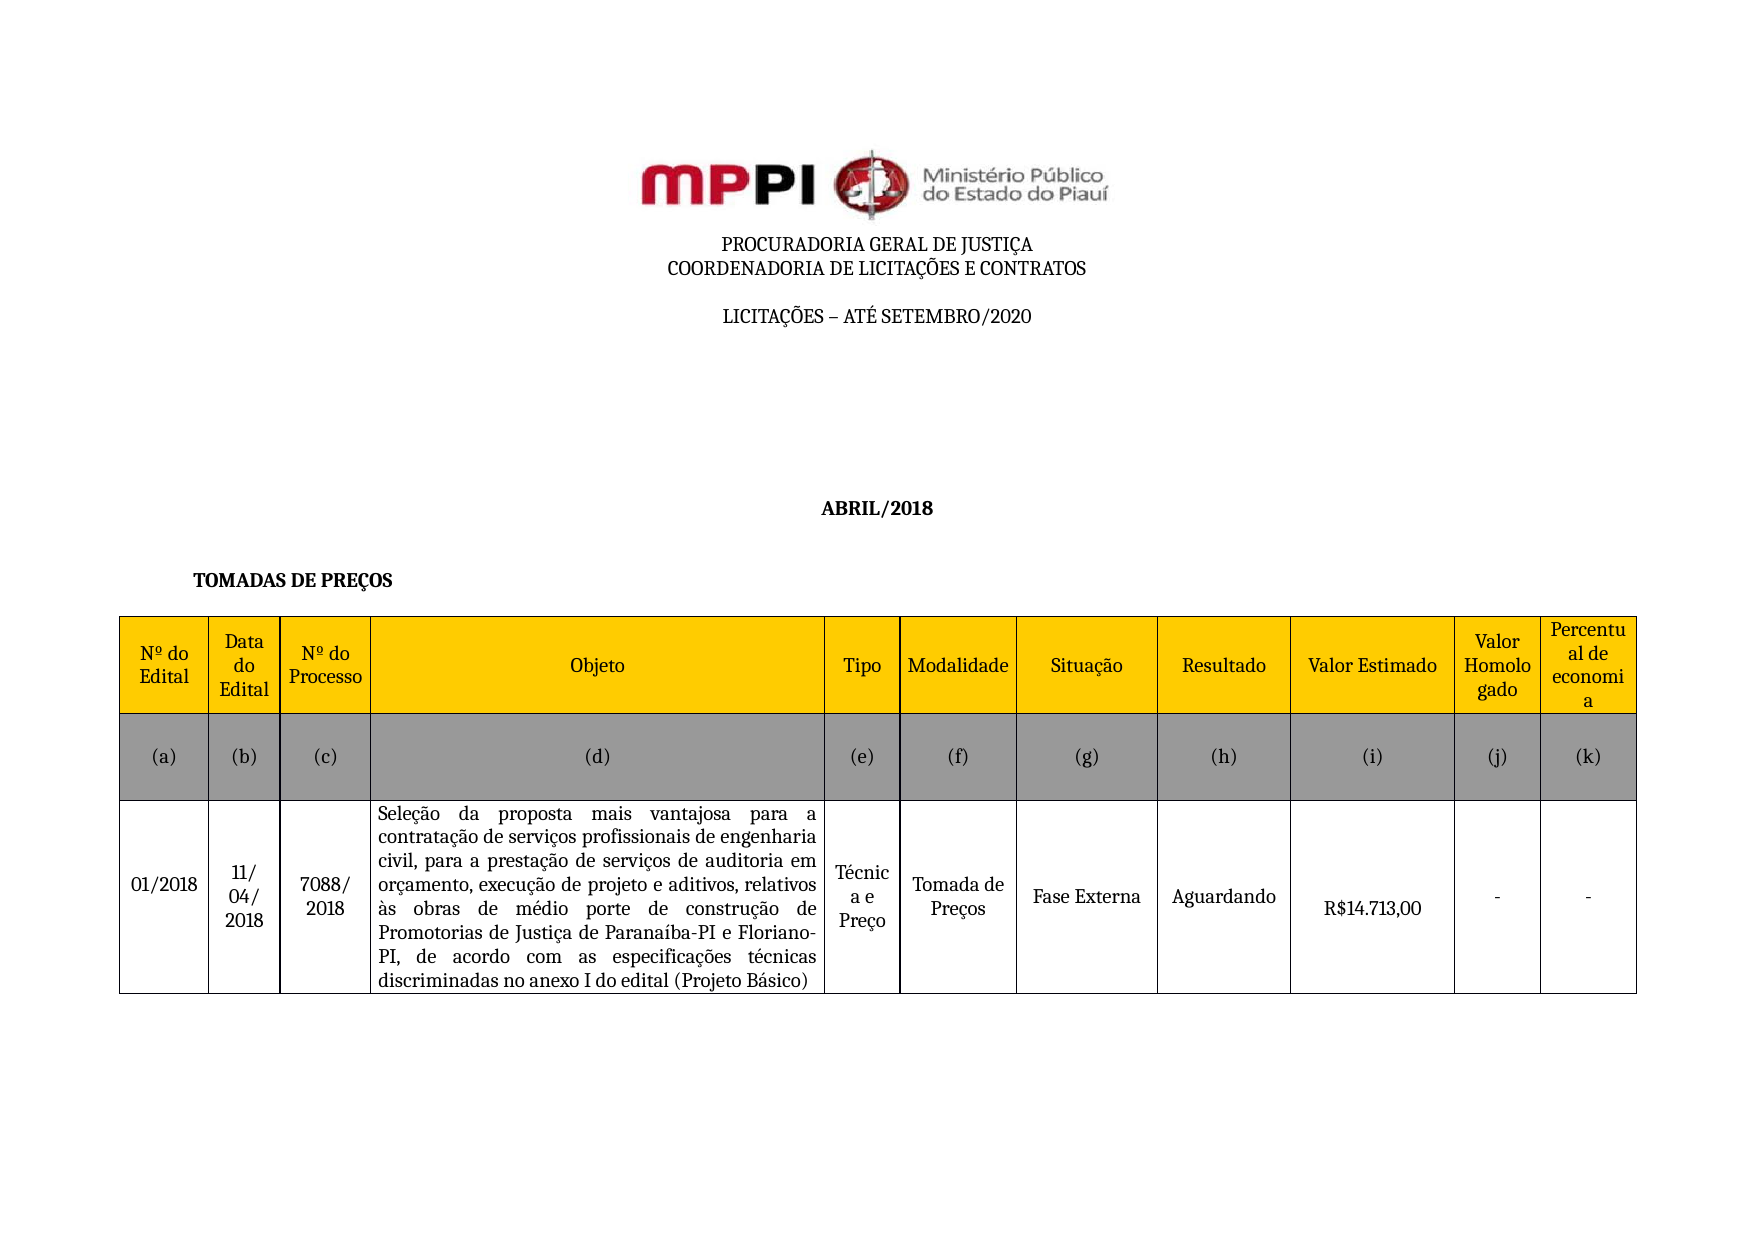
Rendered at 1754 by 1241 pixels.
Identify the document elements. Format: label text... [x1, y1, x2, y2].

table_cell (a) [120, 714, 208, 800]
text ABRIL/2018 [118, 496, 1636, 520]
table_header Percentual de economia [1541, 617, 1636, 713]
table_cell Técnica e Preço [825, 801, 899, 993]
table_header Valor Homologado [1455, 617, 1540, 713]
table_cell 7088/ 2018 [281, 801, 370, 993]
table_header Data do Edital [209, 617, 279, 713]
table_cell (e) [825, 714, 899, 800]
table_cell 11/ 04/ 2018 [209, 801, 279, 993]
table_header Valor Estimado [1291, 617, 1454, 713]
table_header Objeto [371, 617, 824, 713]
table_cell (h) [1158, 714, 1290, 800]
table_header Nº do Edital [120, 617, 208, 713]
table_cell (j) [1455, 714, 1540, 800]
table_cell (f) [901, 714, 1016, 800]
table_cell (d) [371, 714, 824, 800]
text COORDENADORIA DE LICITAÇÕES E CONTRATOS [118, 257, 1636, 281]
text TOMADAS DE PREÇOS [118, 568, 1636, 592]
table_cell (i) [1291, 714, 1454, 800]
table_cell - [1541, 801, 1636, 993]
table_cell (b) [209, 714, 279, 800]
table_cell (k) [1541, 714, 1636, 800]
table_header Tipo [825, 617, 899, 713]
text LICITAÇÕES – ATÉ SETEMBRO/2020 [118, 305, 1636, 329]
table_cell (c) [281, 714, 370, 800]
table_header Modalidade [901, 617, 1016, 713]
text PROCURADORIA GERAL DE JUSTIÇA [118, 233, 1636, 257]
table_cell Tomada de Preços [901, 801, 1016, 993]
table_cell 01/2018 [120, 801, 208, 993]
table_header Resultado [1158, 617, 1290, 713]
table_cell Aguardando [1158, 801, 1290, 993]
table_cell - [1455, 801, 1540, 993]
picture [627, 136, 1131, 233]
table_cell Fase Externa [1017, 801, 1157, 993]
table_cell Seleção da proposta mais vantajosa para a contratação de serviços profissionais de engenharia civil, para a prestação de serviços de auditoria em orçamento, execução de projeto e aditivos, relativos às obras de médio porte de construção de Promotorias de Justiça de Paranaíba-PI e Floriano-PI, de acordo com as especificações técnicas discriminadas no anexo I do edital (Projeto Básico) [371, 801, 824, 993]
table_cell (g) [1017, 714, 1157, 800]
text ­­ [118, 448, 1636, 472]
table_cell R$14.713,00 [1291, 801, 1454, 993]
table_header Situação [1017, 617, 1157, 713]
table_header Nº do Processo [281, 617, 370, 713]
